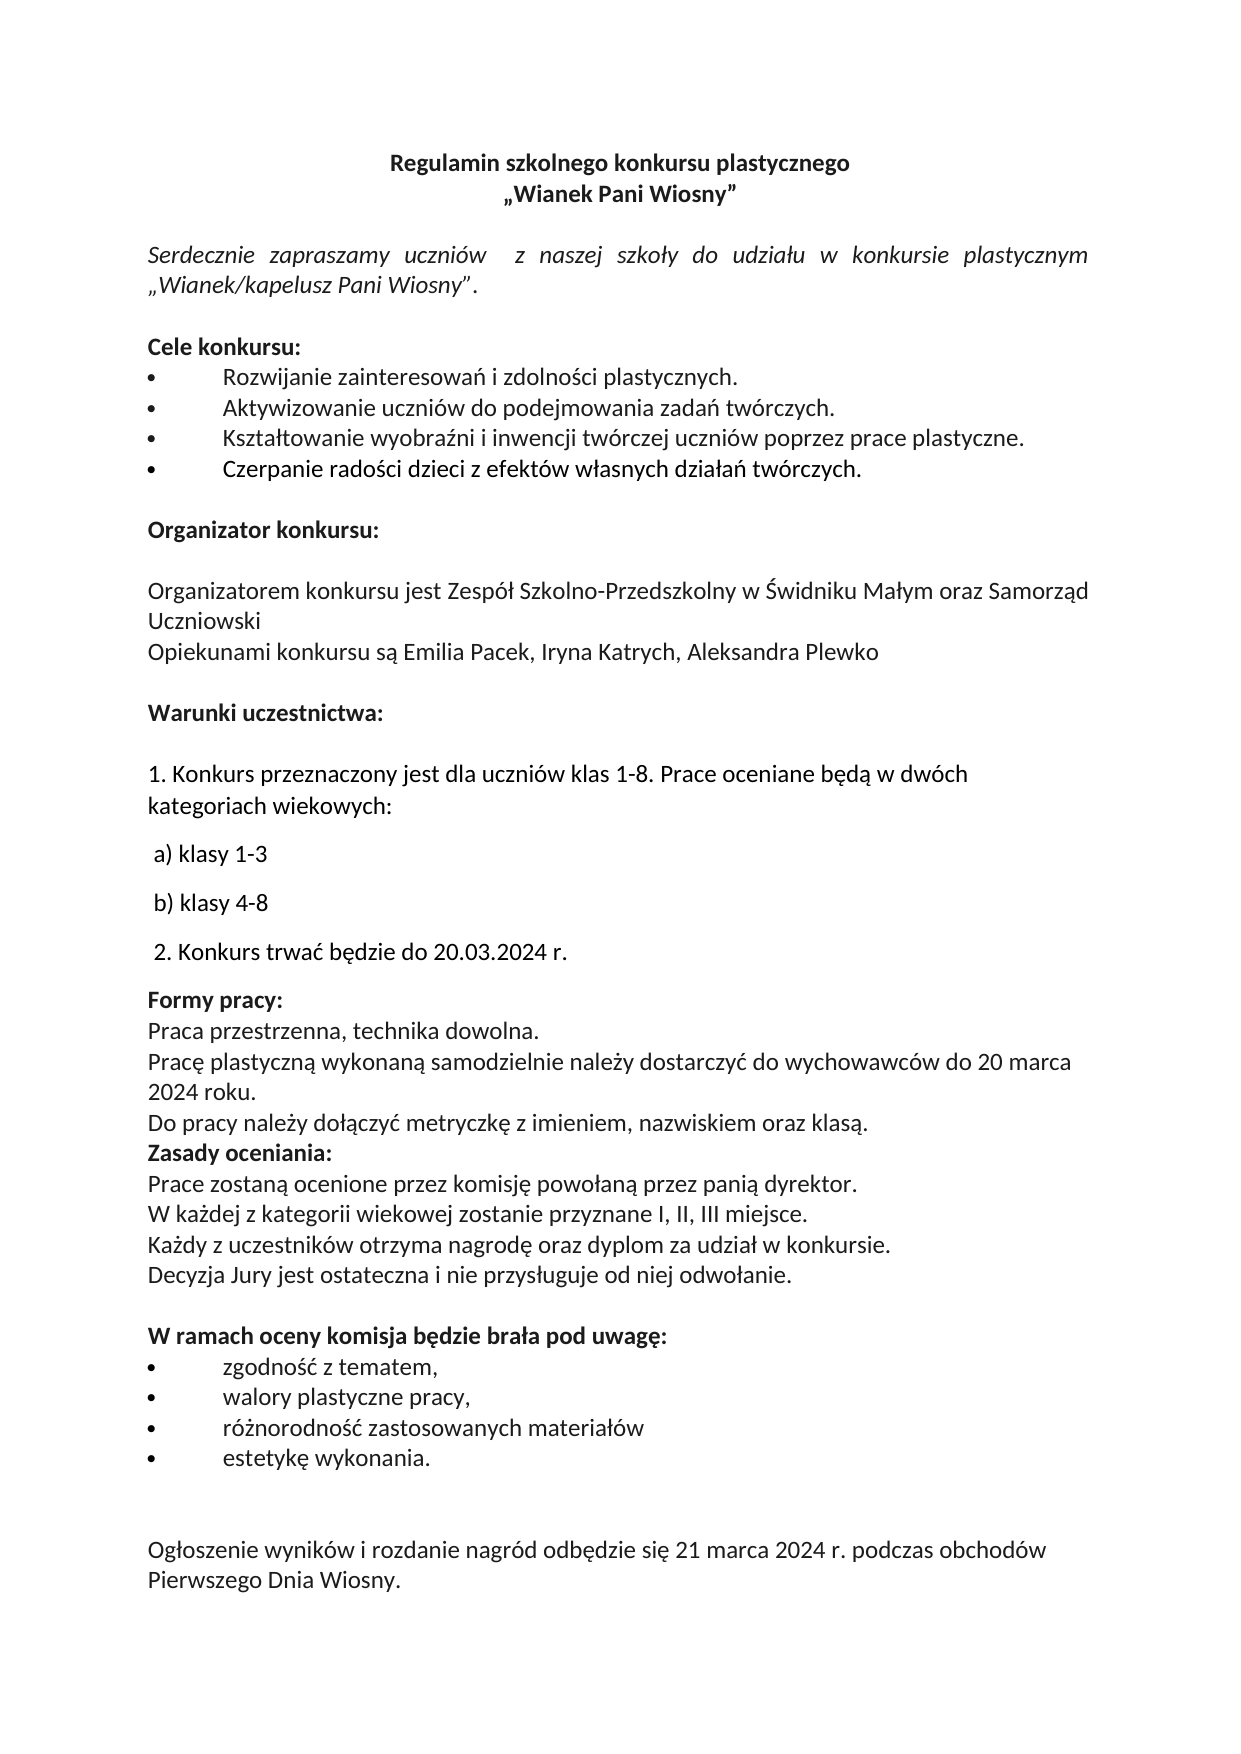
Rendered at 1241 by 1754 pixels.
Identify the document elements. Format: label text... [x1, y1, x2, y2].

text 1. Konkurs przeznaczony jest dla uczniów klas 1-8. Prace oceniane będą w dwóch kategoriach wiekowych: [148, 758, 1093, 821]
text a) klasy 1-3 [148, 839, 1093, 869]
list zgodność z tematem, [148, 1351, 1093, 1381]
text Pracę plastyczną wykonaną samodzielnie należy dostarczyć do wychowawców do 20 marca 2024 roku. [148, 1046, 1093, 1107]
text Do pracy należy dołączyć metryczkę z imieniem, nazwiskiem oraz klasą. [148, 1107, 1093, 1137]
text Decyzja Jury jest ostateczna i nie przysługuje od niej odwołanie. [148, 1259, 1093, 1290]
list Aktywizowanie uczniów do podejmowania zadań twórczych. [148, 392, 1093, 422]
text Organizator konkursu: [148, 514, 1093, 544]
text Cele konkursu: [148, 331, 1093, 361]
text Organizatorem konkursu jest Zespół Szkolno-Przedszkolny w Świdniku Małym oraz Samorząd Uczniowski [148, 575, 1093, 636]
list Czerpanie radości dzieci z efektów własnych działań twórczych. [148, 453, 1093, 483]
list różnorodność zastosowanych materiałów [148, 1412, 1093, 1442]
list walory plastyczne pracy, [148, 1381, 1093, 1412]
text Prace zostaną ocenione przez komisję powołaną przez panią dyrektor. [148, 1168, 1093, 1198]
text W ramach oceny komisja będzie brała pod uwagę: [148, 1320, 1093, 1351]
text Regulamin szkolnego konkursu plastycznego [148, 148, 1093, 178]
text Praca przestrzenna, technika dowolna. [148, 1015, 1093, 1046]
text Serdecznie zapraszamy uczniów z naszej szkoły do udziału w konkursie plastycznym „Wianek/kapelusz Pani Wiosny”. [148, 239, 1093, 300]
list estetykę wykonania. [148, 1442, 1093, 1473]
text Warunki uczestnictwa: [148, 697, 1093, 727]
text Zasady oceniania: [148, 1137, 1093, 1168]
text Formy pracy: [148, 984, 1093, 1015]
list Kształtowanie wyobraźni i inwencji twórczej uczniów poprzez prace plastyczne. [148, 422, 1093, 453]
text Ogłoszenie wyników i rozdanie nagród odbędzie się 21 marca 2024 r. podczas obchodów Pierwszego Dnia Wiosny. [148, 1534, 1093, 1595]
text b) klasy 4-8 [148, 887, 1093, 918]
text „Wianek Pani Wiosny” [148, 178, 1093, 209]
text Opiekunami konkursu są Emilia Pacek, Iryna Katrych, Aleksandra Plewko [148, 636, 1093, 666]
text W każdej z kategorii wiekowej zostanie przyznane I, II, III miejsce. Każdy z uczestników otrzyma nagrodę oraz dyplom za udział w konkursie. [148, 1198, 1093, 1259]
text 2. Konkurs trwać będzie do 20.03.2024 r. [148, 936, 1093, 966]
list Rozwijanie zainteresowań i zdolności plastycznych. [148, 361, 1093, 392]
